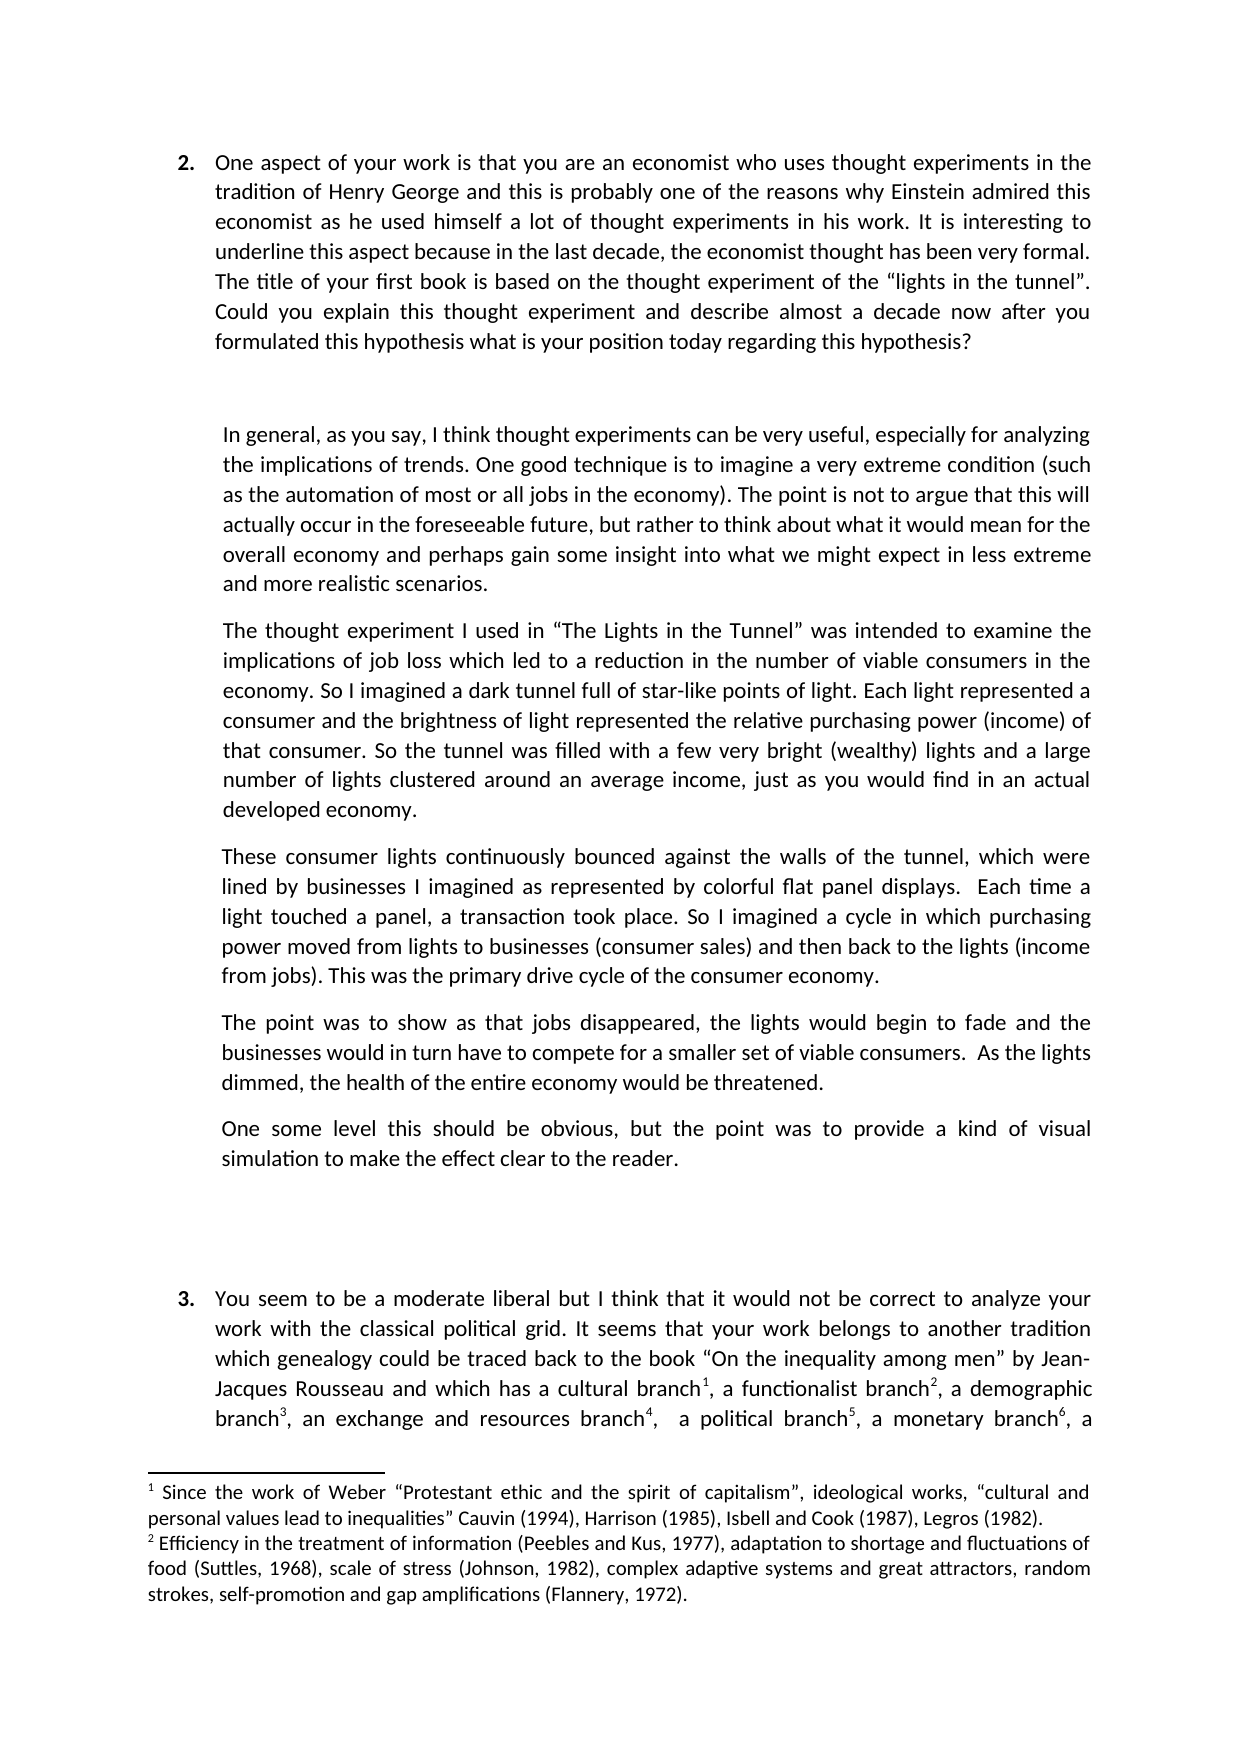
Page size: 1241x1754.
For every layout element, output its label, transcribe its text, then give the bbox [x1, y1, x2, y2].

list In general, as you say, I think thought experiments can be very useful, especially for analyzing the implications of trends. One good technique is to imagine a very extreme condition (such as the automation of most or all jobs in the economy). The point is not to argue that this will actually occur in the foreseeable future, but rather to think about what it would mean for the overall economy and perhaps gain some insight into what we might expect in less extreme and more realistic scenarios. [223, 420, 1093, 598]
list The point was to show as that jobs disappeared, the lights would begin to fade and the businesses would in turn have to compete for a smaller set of viable consumers. As the lights dimmed, the health of the entire economy would be threatened. [221, 1008, 1093, 1096]
list The thought experiment I used in “The Lights in the Tunnel” was intended to examine the implications of job loss which led to a reduction in the number of viable consumers in the economy. So I imagined a dark tunnel full of star-like points of light. Each light represented a consumer and the brightness of light represented the relative purchasing power (income) of that consumer. So the tunnel was filled with a few very bright (wealthy) lights and a large number of lights clustered around an average income, just as you would find in an actual developed economy. [223, 616, 1093, 823]
list You seem to be a moderate liberal but I think that it would not be correct to analyze your work with the classical political grid. It seems that your work belongs to another tradition which genealogy could be traced back to the book “On the inequality among men” by Jean-Jacques Rousseau and which has a cultural branch, a functionalist branch, a demographic branch, an exchange and resources branch, a political branch, a monetary branch, a technical branch. Would you agree to say that your work belongs to a “technical branch” of the analysis of the origins of inequalities? How would you situate your work in an intellectual map and therefore, what kind of map would you use in order to situate your work? [177, 1284, 1093, 1432]
list Efficiency in the treatment of information (Peebles and Kus, 1977), adaptation to shortage and fluctuations of food (Suttles, 1968), scale of stress (Johnson, 1982), complex adaptive systems and great attractors, random strokes, self-promotion and gap amplifications (Flannery, 1972). [148, 1530, 1093, 1606]
list One some level this should be obvious, but the point was to provide a kind of visual simulation to make the effect clear to the reader. [221, 1114, 1093, 1172]
list These consumer lights continuously bounced against the walls of the tunnel, which were lined by businesses I imagined as represented by colorful flat panel displays. Each time a light touched a panel, a transaction took place. So I imagined a cycle in which purchasing power moved from lights to businesses (consumer sales) and then back to the lights (income from jobs). This was the primary drive cycle of the consumer economy. [221, 842, 1093, 990]
list Since the work of Weber “Protestant ethic and the spirit of capitalism”, ideological works, “cultural and personal values lead to inequalities” Cauvin (1994), Harrison (1985), Isbell and Cook (1987), Legros (1982). [148, 1479, 1093, 1530]
list One aspect of your work is that you are an economist who uses thought experiments in the tradition of Henry George and this is probably one of the reasons why Einstein admired this economist as he used himself a lot of thought experiments in his work. It is interesting to underline this aspect because in the last decade, the economist thought has been very formal. The title of your first book is based on the thought experiment of the “lights in the tunnel”. Could you explain this thought experiment and describe almost a decade now after you formulated this hypothesis what is your position today regarding this hypothesis? [177, 148, 1093, 355]
